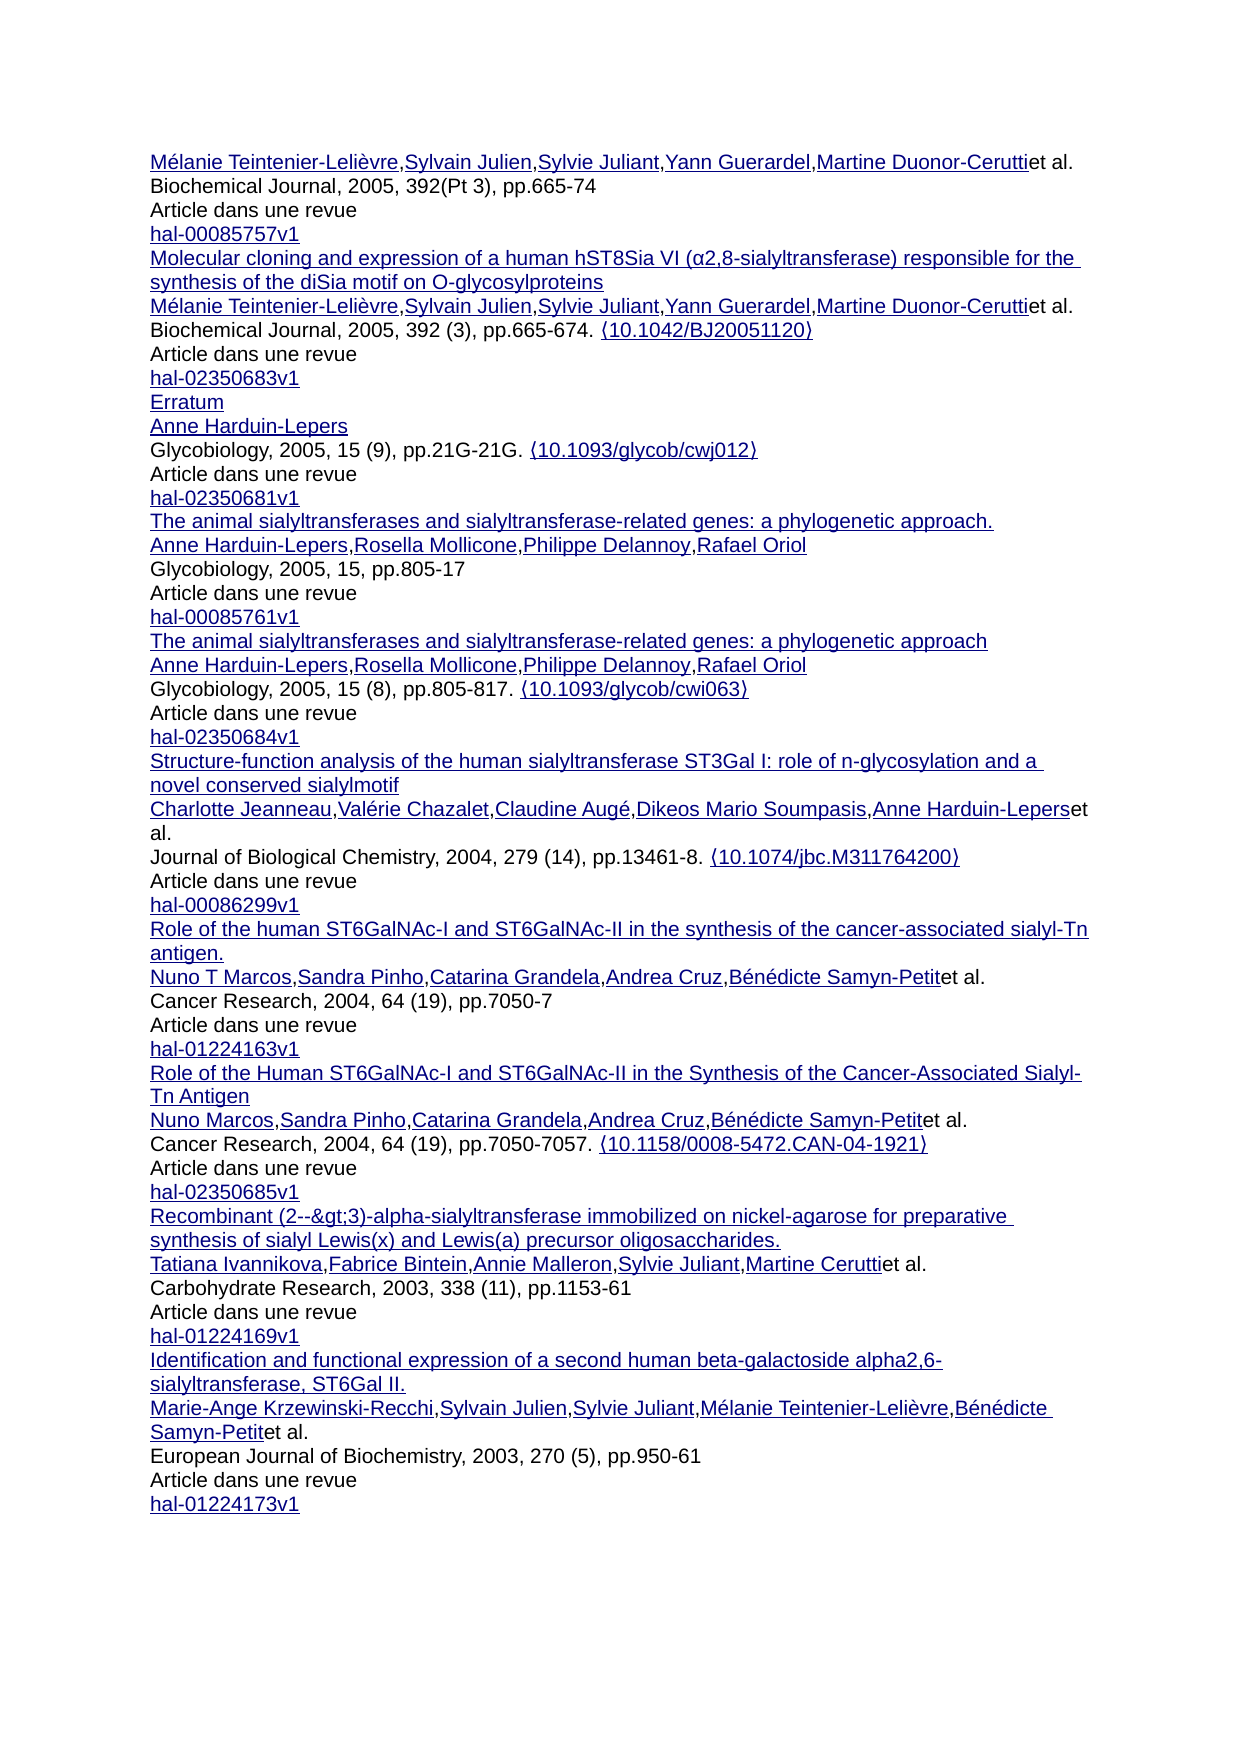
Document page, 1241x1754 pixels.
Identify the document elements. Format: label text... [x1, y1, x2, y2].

table_cell Molecular cloning and expression of a human hST8Sia VI (α2,8-sialyltransferase) responsible for the synthesis of the diSia motif on O-glycosylproteins Mélanie Teintenier-Lelièvre,Sylvain Julien,Sylvie Juliant,Yann Guerardel,Martine Duonor-Ceruttiet al. Biochemical Journal, 2005, 392 (3), pp.665-674. ⟨10.1042/BJ20051120⟩ Article dans une revue hal-02350683v1 [150, 246, 1090, 389]
table_cell The animal sialyltransferases and sialyltransferase-related genes: a phylogenetic approach. Anne Harduin-Lepers,Rosella Mollicone,Philippe Delannoy,Rafael Oriol Glycobiology, 2005, 15, pp.805-17 Article dans une revue hal-00085761v1 [150, 509, 1090, 629]
table_cell Identification and functional expression of a second human beta-galactoside alpha2,6-sialyltransferase, ST6Gal II. Marie-Ange Krzewinski-Recchi,Sylvain Julien,Sylvie Juliant,Mélanie Teintenier-Lelièvre,Bénédicte Samyn-Petitet al. European Journal of Biochemistry, 2003, 270 (5), pp.950-61 Article dans une revue hal-01224173v1 [150, 1348, 1090, 1516]
table_cell Structure-function analysis of the human sialyltransferase ST3Gal I: role of n-glycosylation and a novel conserved sialylmotif Charlotte Jeanneau,Valérie Chazalet,Claudine Augé,Dikeos Mario Soumpasis,Anne Harduin-Leperset al. Journal of Biological Chemistry, 2004, 279 (14), pp.13461-8. ⟨10.1074/jbc.M311764200⟩ Article dans une revue hal-00086299v1 [150, 749, 1090, 917]
table_cell Role of the Human ST6GalNAc-I and ST6GalNAc-II in the Synthesis of the Cancer-Associated Sialyl-Tn Antigen Nuno Marcos,Sandra Pinho,Catarina Grandela,Andrea Cruz,Bénédicte Samyn-Petitet al. Cancer Research, 2004, 64 (19), pp.7050-7057. ⟨10.1158/0008-5472.CAN-04-1921⟩ Article dans une revue hal-02350685v1 [150, 1060, 1090, 1204]
table_cell The animal sialyltransferases and sialyltransferase-related genes: a phylogenetic approach Anne Harduin-Lepers,Rosella Mollicone,Philippe Delannoy,Rafael Oriol Glycobiology, 2005, 15 (8), pp.805-817. ⟨10.1093/glycob/cwi063⟩ Article dans une revue hal-02350684v1 [150, 629, 1090, 749]
table_cell Mélanie Teintenier-Lelièvre,Sylvain Julien,Sylvie Juliant,Yann Guerardel,Martine Duonor-Ceruttiet al. Biochemical Journal, 2005, 392(Pt 3), pp.665-74 Article dans une revue hal-00085757v1 [150, 150, 1090, 246]
table_cell Role of the human ST6GalNAc-I and ST6GalNAc-II in the synthesis of the cancer-associated sialyl-Tn antigen. Nuno T Marcos,Sandra Pinho,Catarina Grandela,Andrea Cruz,Bénédicte Samyn-Petitet al. Cancer Research, 2004, 64 (19), pp.7050-7 Article dans une revue hal-01224163v1 [150, 917, 1090, 1060]
table_cell Recombinant (2--&gt;3)-alpha-sialyltransferase immobilized on nickel-agarose for preparative synthesis of sialyl Lewis(x) and Lewis(a) precursor oligosaccharides. Tatiana Ivannikova,Fabrice Bintein,Annie Malleron,Sylvie Juliant,Martine Ceruttiet al. Carbohydrate Research, 2003, 338 (11), pp.1153-61 Article dans une revue hal-01224169v1 [150, 1204, 1090, 1348]
table_cell Erratum Anne Harduin-Lepers Glycobiology, 2005, 15 (9), pp.21G-21G. ⟨10.1093/glycob/cwj012⟩ Article dans une revue hal-02350681v1 [150, 390, 1090, 509]
